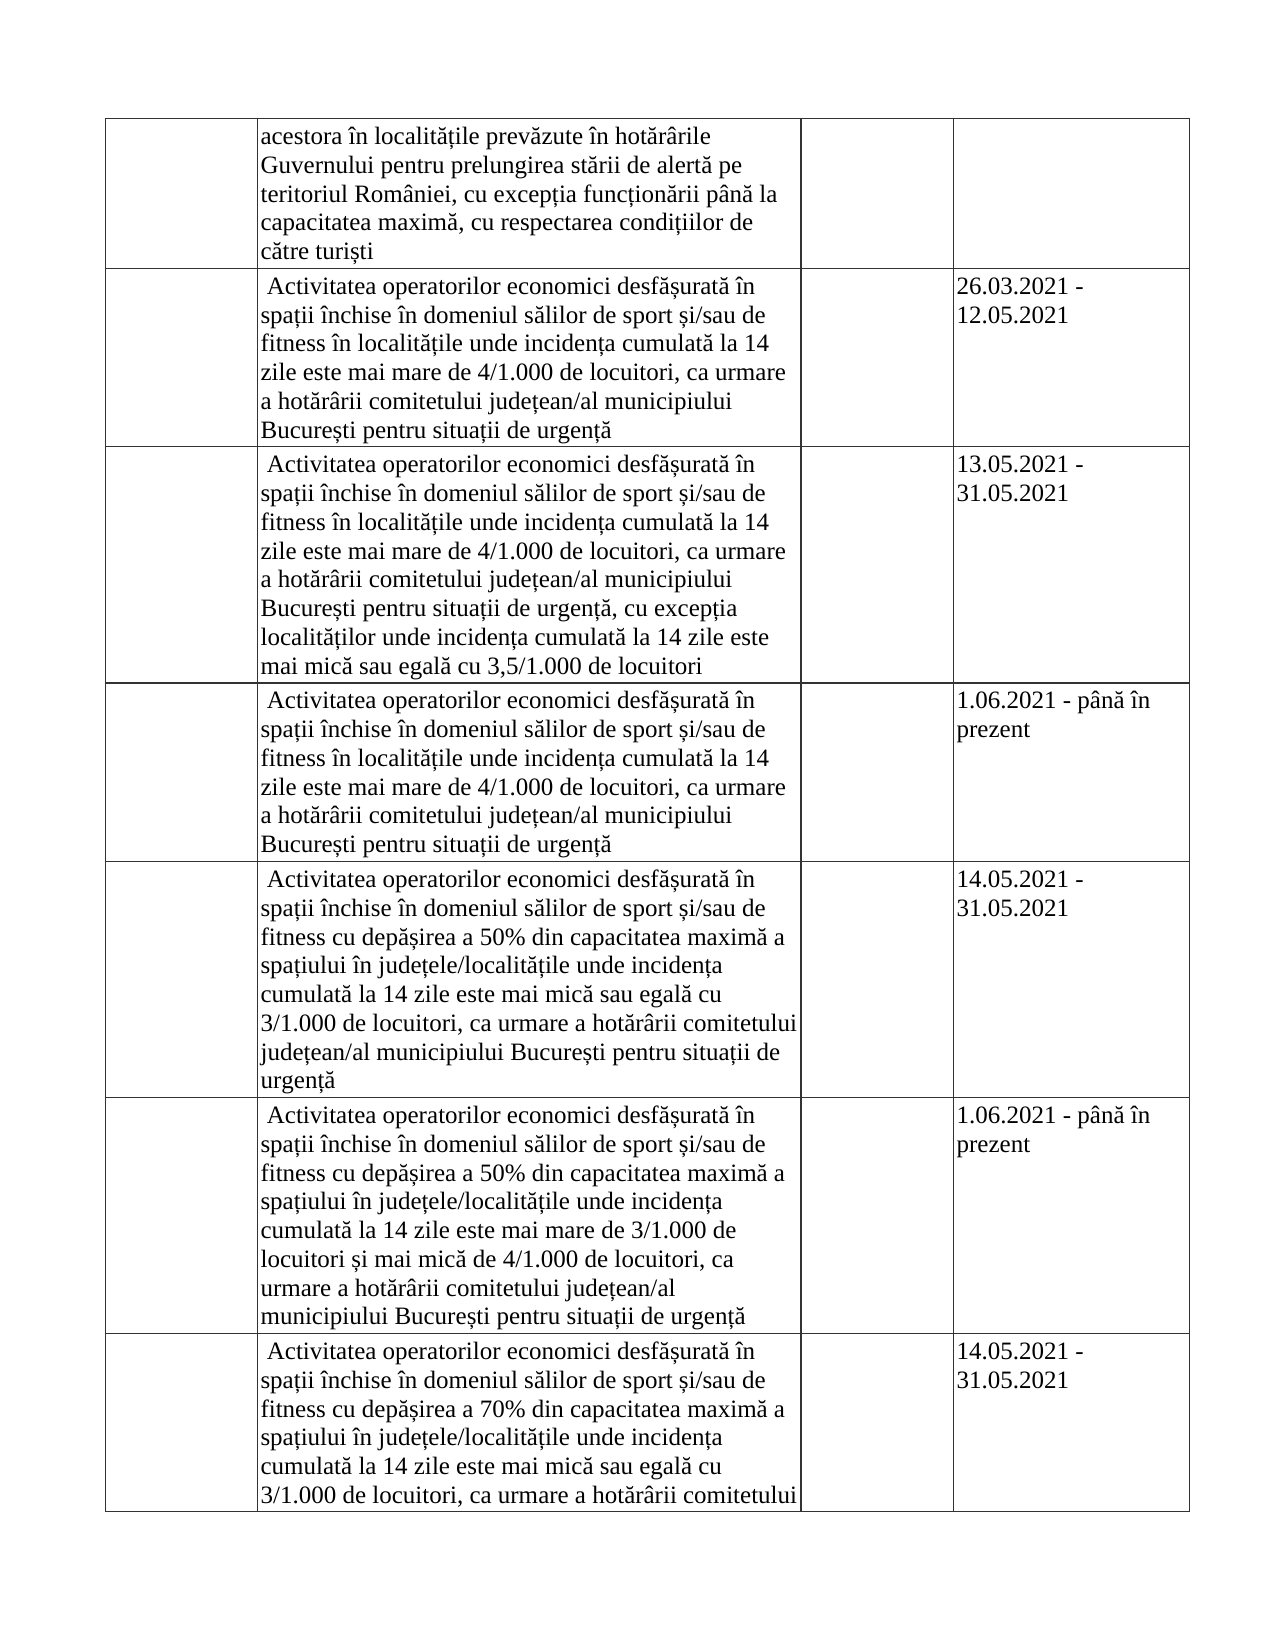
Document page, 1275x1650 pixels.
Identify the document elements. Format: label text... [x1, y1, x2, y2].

table_cell [86, 1097, 104, 1333]
table_cell [106, 119, 257, 268]
table_cell [106, 862, 257, 1097]
table_cell [86, 683, 104, 861]
table_cell [106, 269, 257, 446]
table_cell  Activitatea operatorilor economici desfășurată în spații închise în domeniul sălilor de sport și/sau de fitness în localitățile unde incidența cumulată la 14 zile este mai mare de 4/1.000 de locuitori, ca urmare a hotărârii comitetului județean/al municipiului București pentru situații de urgență [258, 269, 800, 446]
table_cell [106, 684, 257, 861]
table_cell 14.05.2021 - 31.05.2021 [954, 862, 1189, 1097]
table_cell [86, 268, 104, 446]
table_cell acestora în localitățile prevăzute în hotărârile Guvernului pentru prelungirea stării de alertă pe teritoriul României, cu excepția funcționării până la capacitatea maximă, cu respectarea condițiilor de către turiști [258, 119, 800, 268]
table_cell [802, 269, 953, 446]
table_cell 26.03.2021 - 12.05.2021 [954, 269, 1189, 446]
table_cell  Activitatea operatorilor economici desfășurată în spații închise în domeniul sălilor de sport și/sau de fitness în localitățile unde incidența cumulată la 14 zile este mai mare de 4/1.000 de locuitori, ca urmare a hotărârii comitetului județean/al municipiului București pentru situații de urgență [258, 684, 800, 861]
table_cell [86, 1333, 104, 1512]
table_cell [86, 446, 104, 682]
table_cell  Activitatea operatorilor economici desfășurată în spații închise în domeniul sălilor de sport și/sau de fitness cu depășirea a 50% din capacitatea maximă a spațiului în județele/localitățile unde incidența cumulată la 14 zile este mai mică sau egală cu 3/1.000 de locuitori, ca urmare a hotărârii comitetului județean/al municipiului București pentru situații de urgență [258, 862, 800, 1097]
table_cell [802, 862, 953, 1097]
table_cell  Activitatea operatorilor economici desfășurată în spații închise în domeniul sălilor de sport și/sau de fitness în localitățile unde incidența cumulată la 14 zile este mai mare de 4/1.000 de locuitori, ca urmare a hotărârii comitetului județean/al municipiului București pentru situații de urgență, cu excepția localităților unde incidența cumulată la 14 zile este mai mică sau egală cu 3,5/1.000 de locuitori [258, 447, 800, 682]
table_cell  Activitatea operatorilor economici desfășurată în spații închise în domeniul sălilor de sport și/sau de fitness cu depășirea a 50% din capacitatea maximă a spațiului în județele/localitățile unde incidența cumulată la 14 zile este mai mare de 3/1.000 de locuitori și mai mică de 4/1.000 de locuitori, ca urmare a hotărârii comitetului județean/al municipiului București pentru situații de urgență [258, 1098, 800, 1333]
table_cell [802, 119, 953, 268]
table_cell [86, 118, 104, 268]
table_cell [106, 1098, 257, 1333]
table_cell 14.05.2021 - 31.05.2021 [954, 1334, 1189, 1511]
table_cell [86, 861, 104, 1097]
table_cell [802, 447, 953, 682]
table_cell 1.06.2021 - până în prezent [954, 684, 1189, 861]
table_cell [954, 119, 1189, 268]
table_cell [802, 1098, 953, 1333]
table_cell 1.06.2021 - până în prezent [954, 1098, 1189, 1333]
table_cell [802, 684, 953, 861]
table_cell 13.05.2021 - 31.05.2021 [954, 447, 1189, 682]
table_cell [106, 447, 257, 682]
table_cell  Activitatea operatorilor economici desfășurată în spații închise în domeniul sălilor de sport și/sau de fitness cu depășirea a 70% din capacitatea maximă a spațiului în județele/localitățile unde incidența cumulată la 14 zile este mai mică sau egală cu 3/1.000 de locuitori, ca urmare a hotărârii comitetului [258, 1334, 800, 1511]
table_cell [802, 1334, 953, 1511]
table_cell [106, 1334, 257, 1511]
